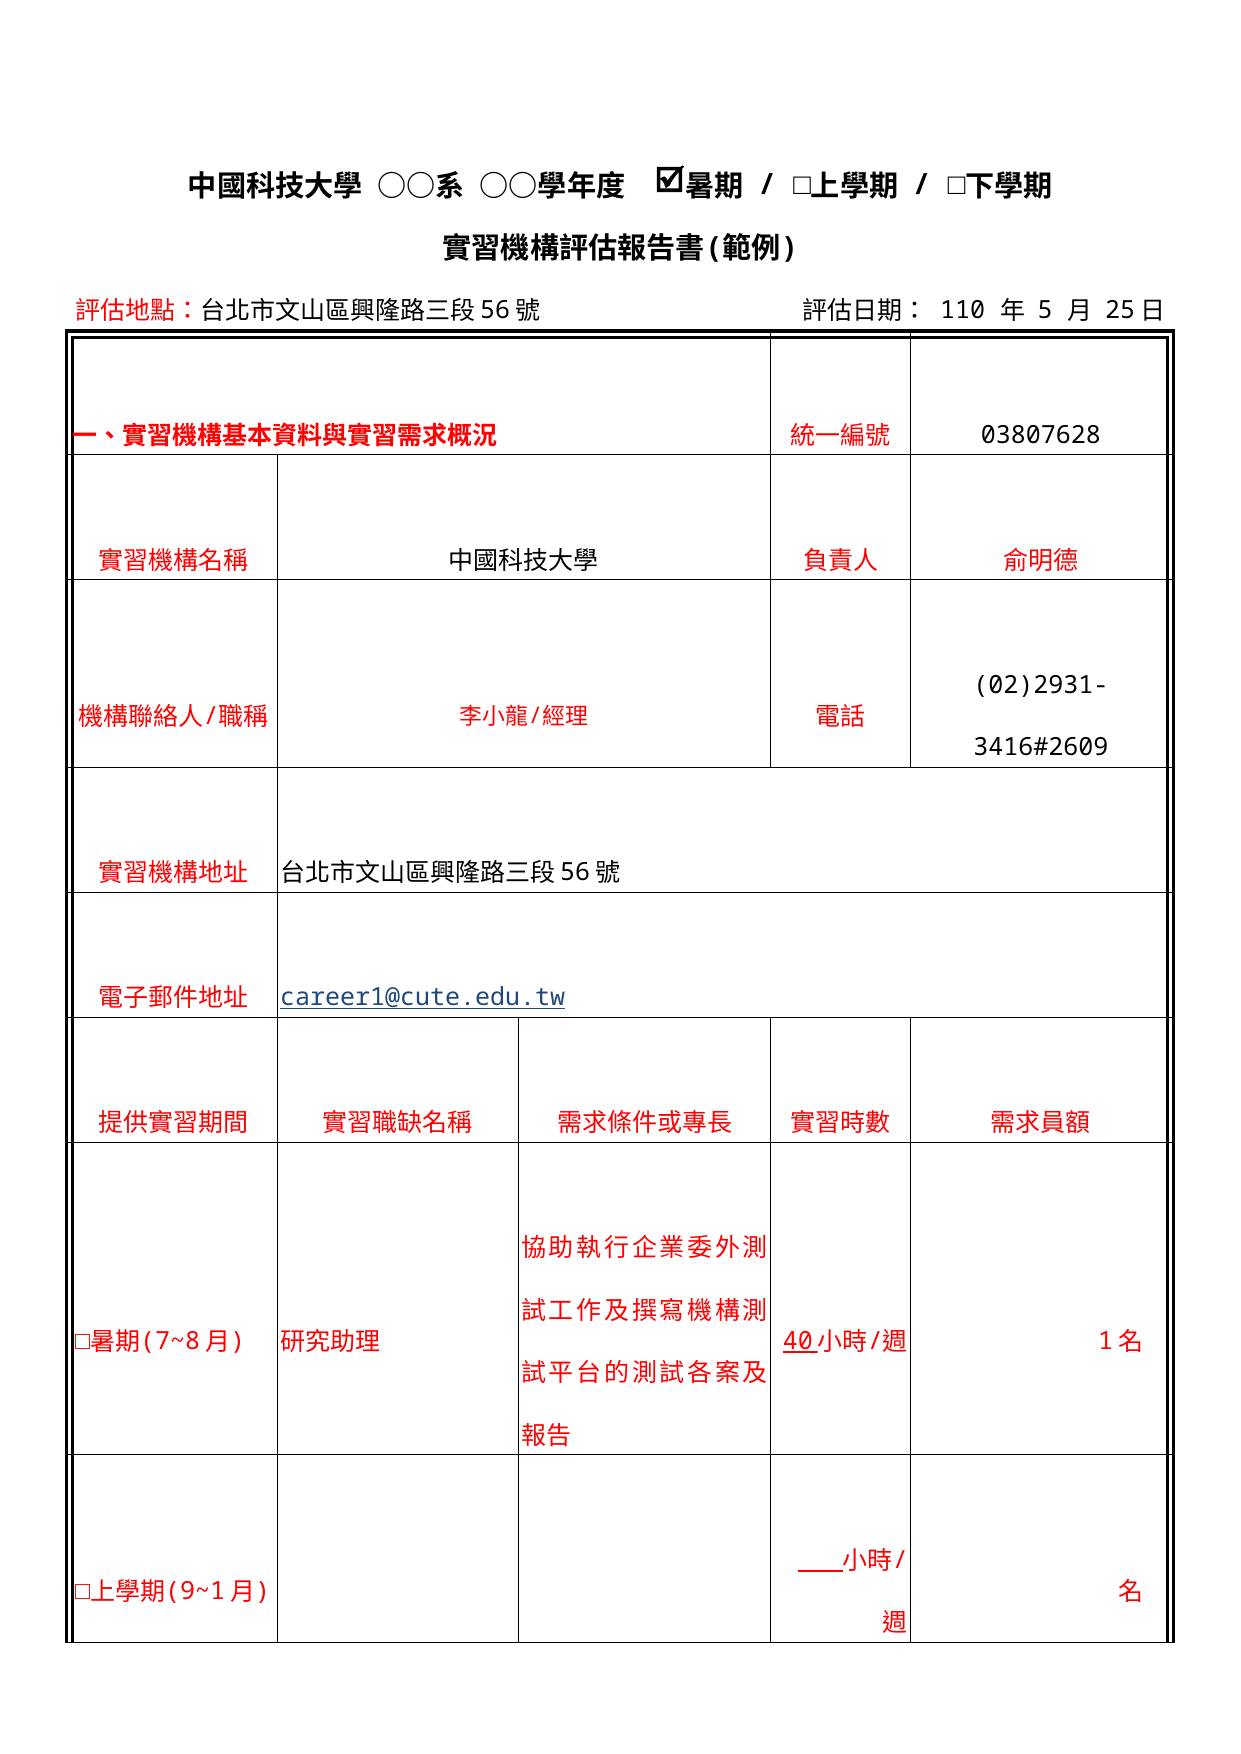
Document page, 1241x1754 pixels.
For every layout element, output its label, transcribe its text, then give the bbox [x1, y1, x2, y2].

table_cell 台北市文山區興隆路三段56號 [278, 768, 1166, 892]
text 中國科技大學 ○○系 ○○學年度 暑期 / □上學期 / □下學期 [75, 142, 1165, 204]
table_cell 40小時/週 [771, 1143, 910, 1454]
table_cell (02)2931-3416#2609 [911, 580, 1166, 767]
table_cell □上學期(9~1月) [74, 1455, 277, 1642]
table_cell 小時/週 [771, 1455, 910, 1642]
table_cell 研究助理 [278, 1143, 518, 1454]
table_cell 機構聯絡人/職稱 [74, 580, 277, 767]
table_cell 1名 [911, 1143, 1166, 1454]
table_cell 實習機構地址 [74, 768, 277, 892]
table_cell 實習職缺名稱 [278, 1018, 518, 1142]
table_cell [278, 1455, 518, 1642]
table_cell 提供實習期間 [74, 1018, 277, 1142]
text 評估地點：台北市文山區興隆路三段56號 評估日期： 110 年 5 月 25日 [75, 267, 1165, 329]
table_cell 名 [911, 1455, 1166, 1642]
table_cell 實習機構名稱 [74, 455, 277, 579]
table_cell career1@cute.edu.tw [278, 893, 1166, 1017]
table_cell 需求條件或專長 [519, 1018, 770, 1142]
table_header 一、實習機構基本資料與實習需求概況 [70, 333, 770, 454]
table_cell 電子郵件地址 [74, 893, 277, 1017]
table_cell [519, 1455, 770, 1642]
table_cell 俞明德 [911, 455, 1166, 579]
table_cell □暑期(7~8月) [74, 1143, 277, 1454]
table_cell 負責人 [771, 455, 910, 579]
table_cell 需求員額 [911, 1018, 1166, 1142]
table_header 03807628 [911, 333, 1171, 454]
table_cell 李小龍/經理 [278, 580, 770, 767]
table_cell 協助執行企業委外測試工作及撰寫機構測試平台的測試各案及報告 [519, 1143, 770, 1454]
table_cell 實習時數 [771, 1018, 910, 1142]
table_header 統一編號 [771, 339, 910, 454]
table_cell 電話 [771, 580, 910, 767]
table_cell 中國科技大學 [278, 455, 770, 579]
text 實習機構評估報告書(範例) [75, 204, 1165, 267]
